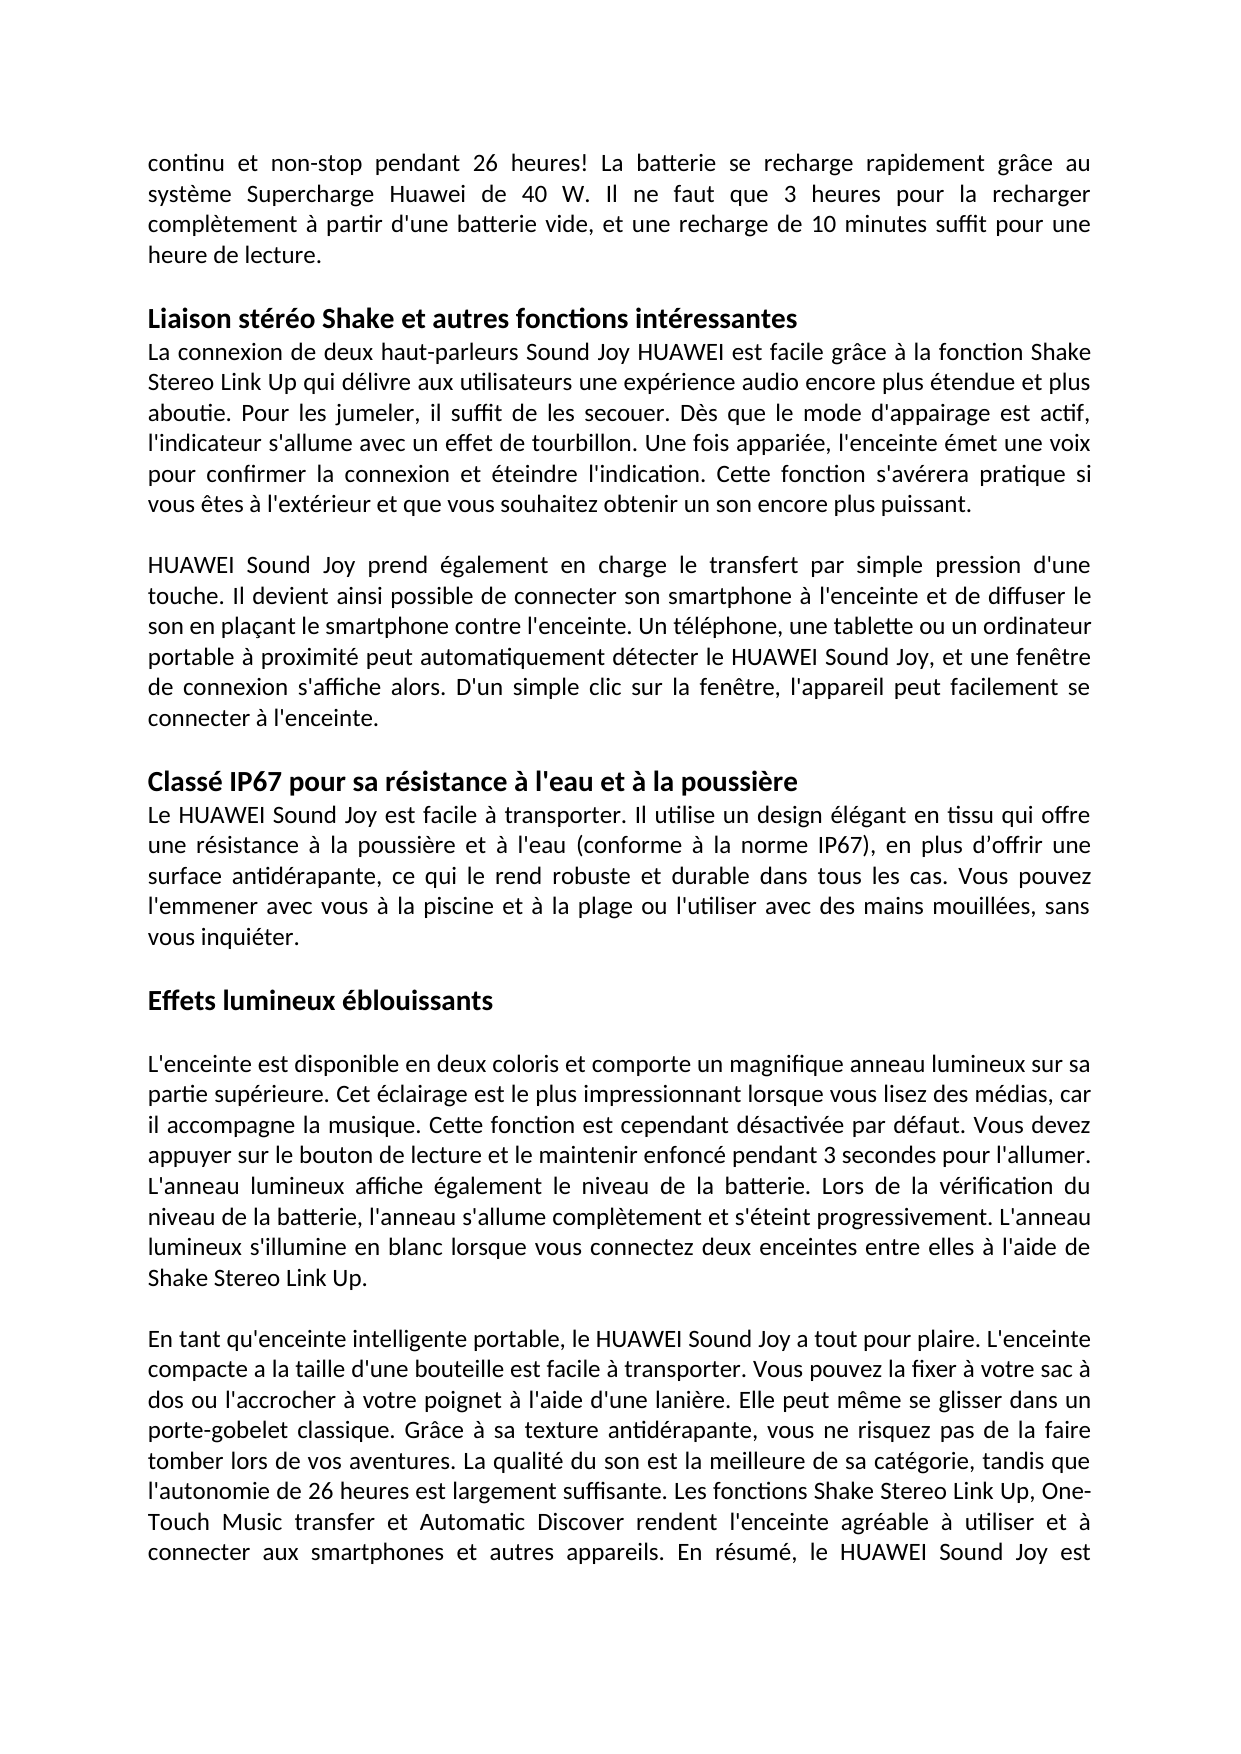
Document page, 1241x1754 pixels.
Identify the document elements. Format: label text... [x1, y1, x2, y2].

text Liaison stéréo Shake et autres fonctions intéressantes [148, 300, 1093, 336]
text La connexion de deux haut-parleurs Sound Joy HUAWEI est facile grâce à la fonction Shake Stereo Link Up qui délivre aux utilisateurs une expérience audio encore plus étendue et plus aboutie. Pour les jumeler, il suffit de les secouer. Dès que le mode d'appairage est actif, l'indicateur s'allume avec un effet de tourbillon. Une fois appariée, l'enceinte émet une voix pour confirmer la connexion et éteindre l'indication. Cette fonction s'avérera pratique si vous êtes à l'extérieur et que vous souhaitez obtenir un son encore plus puissant. [148, 336, 1093, 519]
text continu et non-stop pendant 26 heures! La batterie se recharge rapidement grâce au système Supercharge Huawei de 40 W. Il ne faut que 3 heures pour la recharger complètement à partir d'une batterie vide, et une recharge de 10 minutes suffit pour une heure de lecture. [148, 148, 1093, 270]
text En tant qu'enceinte intelligente portable, le HUAWEI Sound Joy a tout pour plaire. L'enceinte compacte a la taille d'une bouteille est facile à transporter. Vous pouvez la fixer à votre sac à dos ou l'accrocher à votre poignet à l'aide d'une lanière. Elle peut même se glisser dans un porte-gobelet classique. Grâce à sa texture antidérapante, vous ne risquez pas de la faire tomber lors de vos aventures. La qualité du son est la meilleure de sa catégorie, tandis que l'autonomie de 26 heures est largement suffisante. Les fonctions Shake Stereo Link Up, One-Touch Music transfer et Automatic Discover rendent l'enceinte agréable à utiliser et à connecter aux smartphones et autres appareils. En résumé, le HUAWEI Sound Joy est [148, 1323, 1093, 1567]
text HUAWEI Sound Joy prend également en charge le transfert par simple pression d'une touche. Il devient ainsi possible de connecter son smartphone à l'enceinte et de diffuser le son en plaçant le smartphone contre l'enceinte. Un téléphone, une tablette ou un ordinateur portable à proximité peut automatiquement détecter le HUAWEI Sound Joy, et une fenêtre de connexion s'affiche alors. D'un simple clic sur la fenêtre, l'appareil peut facilement se connecter à l'enceinte. [148, 549, 1093, 733]
text Le HUAWEI Sound Joy est facile à transporter. Il utilise un design élégant en tissu qui offre une résistance à la poussière et à l'eau (conforme à la norme IP67), en plus d’offrir une surface antidérapante, ce qui le rend robuste et durable dans tous les cas. Vous pouvez l'emmener avec vous à la piscine et à la plage ou l'utiliser avec des mains mouillées, sans vous inquiéter. [148, 799, 1093, 951]
text L'enceinte est disponible en deux coloris et comporte un magnifique anneau lumineux sur sa partie supérieure. Cet éclairage est le plus impressionnant lorsque vous lisez des médias, car il accompagne la musique. Cette fonction est cependant désactivée par défaut. Vous devez appuyer sur le bouton de lecture et le maintenir enfoncé pendant 3 secondes pour l'allumer. L'anneau lumineux affiche également le niveau de la batterie. Lors de la vérification du niveau de la batterie, l'anneau s'allume complètement et s'éteint progressivement. L'anneau lumineux s'illumine en blanc lorsque vous connectez deux enceintes entre elles à l'aide de Shake Stereo Link Up. [148, 1048, 1093, 1292]
text Effets lumineux éblouissants [148, 982, 1093, 1017]
text Classé IP67 pour sa résistance à l'eau et à la poussière [148, 763, 1093, 799]
